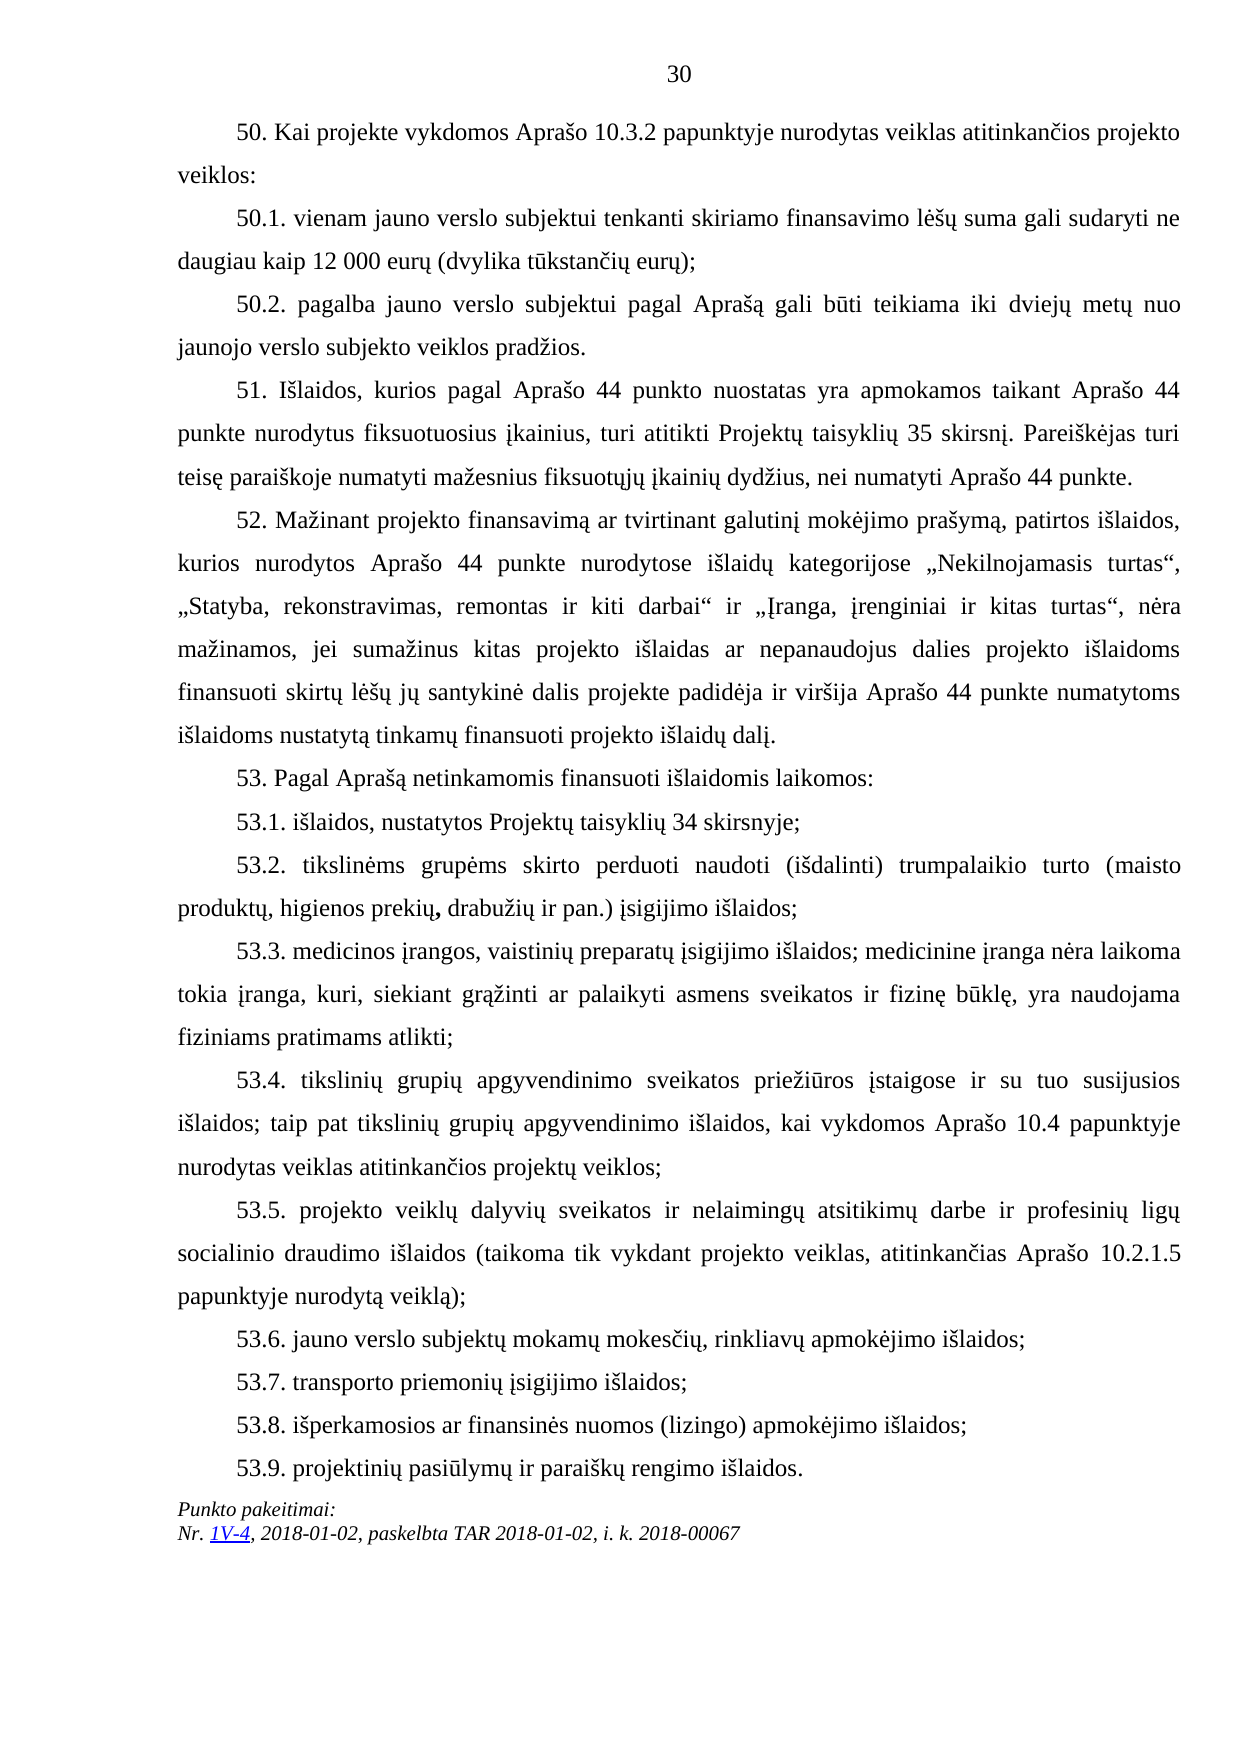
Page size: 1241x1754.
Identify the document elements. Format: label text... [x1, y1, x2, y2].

text 53.6. jauno verslo subjektų mokamų mokesčių, rinkliavų apmokėjimo išlaidos; [236, 1324, 1181, 1353]
text 53. Pagal Aprašą netinkamomis finansuoti išlaidomis laikomos: [236, 763, 1181, 792]
text 53.4. tikslinių grupių apgyvendinimo sveikatos priežiūros įstaigose ir su tuo susijusios išlaidos; taip pat tikslinių grupių apgyvendinimo išlaidos, kai vykdomos Aprašo 10.4 papunktyje nurodytas veiklas atitinkančios projektų veiklos; [177, 1065, 1181, 1180]
text Punkto pakeitimai: [177, 1497, 1181, 1521]
text 53.5. projekto veiklų dalyvių sveikatos ir nelaimingų atsitikimų darbe ir profesinių ligų socialinio draudimo išlaidos (taikoma tik vykdant projekto veiklas, atitinkančias Aprašo 10.2.1.5 papunktyje nurodytą veiklą); [177, 1195, 1181, 1310]
text 50. Kai projekte vykdomos Aprašo 10.3.2 papunktyje nurodytas veiklas atitinkančios projekto veiklos: [177, 117, 1181, 188]
text 50.1. vienam jauno verslo subjektui tenkanti skiriamo finansavimo lėšų suma gali sudaryti ne daugiau kaip 12 000 eurų (dvylika tūkstančių eurų); [177, 203, 1181, 275]
text 53.9. projektinių pasiūlymų ir paraiškų rengimo išlaidos. [177, 1453, 1181, 1482]
text 53.3. medicinos įrangos, vaistinių preparatų įsigijimo išlaidos; medicinine įranga nėra laikoma tokia įranga, kuri, siekiant grąžinti ar palaikyti asmens sveikatos ir fizinę būklę, yra naudojama fiziniams pratimams atlikti; [177, 936, 1181, 1051]
text 53.7. transporto priemonių įsigijimo išlaidos; [177, 1367, 1181, 1396]
text 51. Išlaidos, kurios pagal Aprašo 44 punkto nuostatas yra apmokamos taikant Aprašo 44 punkte nurodytus fiksuotuosius įkainius, turi atitikti Projektų taisyklių 35 skirsnį. Pareiškėjas turi teisę paraiškoje numatyti mažesnius fiksuotųjų įkainių dydžius, nei numatyti Aprašo 44 punkte. [177, 375, 1181, 490]
text 53.1. išlaidos, nustatytos Projektų taisyklių 34 skirsnyje; [236, 807, 1181, 835]
text 50.2. pagalba jauno verslo subjektui pagal Aprašą gali būti teikiama iki dviejų metų nuo jaunojo verslo subjekto veiklos pradžios. [177, 289, 1181, 361]
text 53.8. išperkamosios ar finansinės nuomos (lizingo) apmokėjimo išlaidos; [177, 1410, 1181, 1439]
text 53.2. tikslinėms grupėms skirto perduoti naudoti (išdalinti) trumpalaikio turto (maisto produktų, higienos prekių, drabužių ir pan.) įsigijimo išlaidos; [177, 850, 1181, 922]
text Nr. 1V-4, 2018-01-02, paskelbta TAR 2018-01-02, i. k. 2018-00067 [177, 1521, 1181, 1545]
text 52. Mažinant projekto finansavimą ar tvirtinant galutinį mokėjimo prašymą, patirtos išlaidos, kurios nurodytos Aprašo 44 punkte nurodytose išlaidų kategorijose „Nekilnojamasis turtas“, „Statyba, rekonstravimas, remontas ir kiti darbai“ ir „Įranga, įrenginiai ir kitas turtas“, nėra mažinamos, jei sumažinus kitas projekto išlaidas ar nepanaudojus dalies projekto išlaidoms finansuoti skirtų lėšų jų santykinė dalis projekte padidėja ir viršija Aprašo 44 punkte numatytoms išlaidoms nustatytą tinkamų finansuoti projekto išlaidų dalį. [177, 505, 1181, 749]
